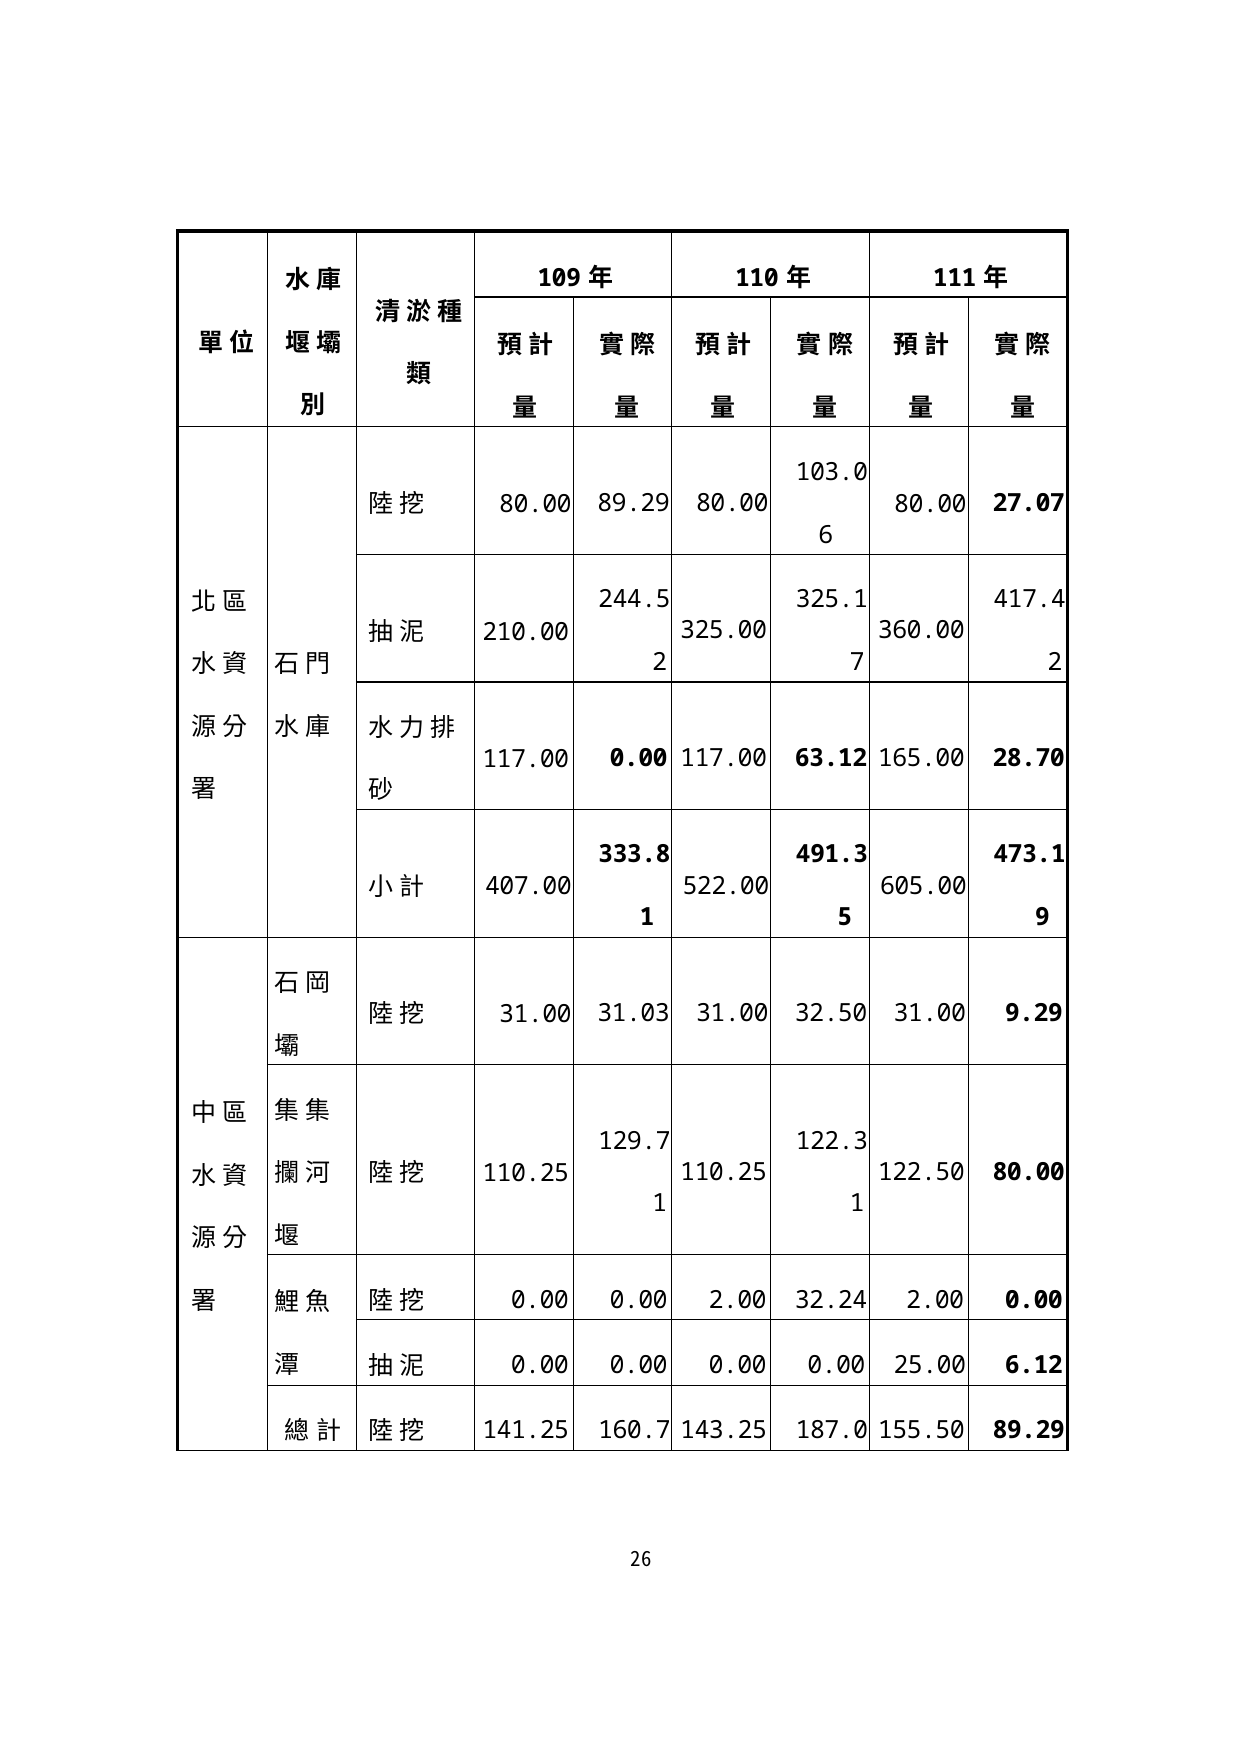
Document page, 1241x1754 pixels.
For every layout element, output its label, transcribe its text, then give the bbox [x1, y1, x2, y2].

table_cell 6.12 [969, 1320, 1066, 1384]
table_cell 實際量 [771, 298, 869, 426]
table_cell 165.00 [870, 683, 968, 809]
table_cell 143.25 [672, 1386, 770, 1449]
table_cell 石門水庫 [268, 427, 356, 937]
table_cell 89.29 [574, 427, 671, 554]
table_cell 0.00 [672, 1320, 770, 1384]
table_cell 27.07 [969, 427, 1066, 554]
table_cell 0.00 [574, 1320, 671, 1384]
table_cell 129.71 [574, 1065, 671, 1254]
table_cell 325.17 [771, 555, 869, 681]
table_cell 110.25 [475, 1065, 573, 1254]
table_cell 491.35 [771, 810, 869, 937]
table_cell 117.00 [672, 683, 770, 809]
table_cell 141.25 [475, 1386, 573, 1449]
table_cell 陸挖 [357, 1065, 474, 1254]
table_cell 陸挖 [357, 1255, 474, 1319]
table_cell 抽泥 [357, 1320, 474, 1384]
table_cell 117.00 [475, 683, 573, 809]
table_header 111年 [870, 233, 1066, 296]
table_cell 32.50 [771, 938, 869, 1064]
table_cell 0.00 [771, 1320, 869, 1384]
table_header 水庫堰壩別 [268, 233, 356, 426]
table_cell 2.00 [672, 1255, 770, 1319]
table_cell 總計 [268, 1386, 356, 1449]
table_cell 2.00 [870, 1255, 968, 1319]
table_cell 89.29 [969, 1386, 1066, 1449]
table_cell 417.42 [969, 555, 1066, 681]
table_cell 32.24 [771, 1255, 869, 1319]
table_cell 155.50 [870, 1386, 968, 1449]
table_cell 31.00 [672, 938, 770, 1064]
table_cell 325.00 [672, 555, 770, 681]
table_cell 0.00 [475, 1255, 573, 1319]
table_cell 122.31 [771, 1065, 869, 1254]
table_cell 9.29 [969, 938, 1066, 1064]
table_cell 244.52 [574, 555, 671, 681]
table_cell 80.00 [475, 427, 573, 554]
table_cell 實際量 [574, 298, 671, 426]
table_cell 0.00 [969, 1255, 1066, 1319]
table_cell 160.7 [574, 1386, 671, 1449]
table_cell 小計 [357, 810, 474, 937]
table_cell 407.00 [475, 810, 573, 937]
table_cell 31.00 [870, 938, 968, 1064]
table_header 清淤種類 [357, 233, 474, 426]
table_cell 預計量 [475, 298, 573, 426]
table_cell 水力排砂 [357, 683, 474, 809]
table_cell 333.81 [574, 810, 671, 937]
table_cell 28.70 [969, 683, 1066, 809]
table_cell 陸挖 [357, 427, 474, 554]
table_cell 80.00 [969, 1065, 1066, 1254]
table_cell 63.12 [771, 683, 869, 809]
table_cell 31.00 [475, 938, 573, 1064]
table_cell 中區水資源分署 [179, 938, 267, 1449]
table_cell 31.03 [574, 938, 671, 1064]
table_cell 122.50 [870, 1065, 968, 1254]
table_cell 187.0 [771, 1386, 869, 1449]
table_cell 抽泥 [357, 555, 474, 681]
table_header 單位 [179, 233, 267, 426]
table_cell 北區水資源分署 [179, 427, 267, 937]
table_cell 預計量 [672, 298, 770, 426]
table_cell 360.00 [870, 555, 968, 681]
table_cell 實際量 [969, 298, 1066, 426]
table_cell 陸挖 [357, 1386, 474, 1449]
table_cell 預計量 [870, 298, 968, 426]
table_cell 陸挖 [357, 938, 474, 1064]
table_cell 石岡壩 [268, 938, 356, 1064]
table_cell 集集攔河堰 [268, 1065, 356, 1254]
table_cell 110.25 [672, 1065, 770, 1254]
table_cell 522.00 [672, 810, 770, 937]
table_cell 80.00 [672, 427, 770, 554]
table_cell 473.19 [969, 810, 1066, 937]
table_cell 210.00 [475, 555, 573, 681]
table_cell 605.00 [870, 810, 968, 937]
table_cell 0.00 [574, 1255, 671, 1319]
table_cell 103.06 [771, 427, 869, 554]
table_cell 25.00 [870, 1320, 968, 1384]
table_header 110年 [672, 233, 869, 296]
table_cell 0.00 [574, 683, 671, 809]
table_cell 鯉魚潭 [268, 1255, 356, 1384]
table_cell 0.00 [475, 1320, 573, 1384]
table_header 109年 [475, 233, 671, 296]
table_cell 80.00 [870, 427, 968, 554]
